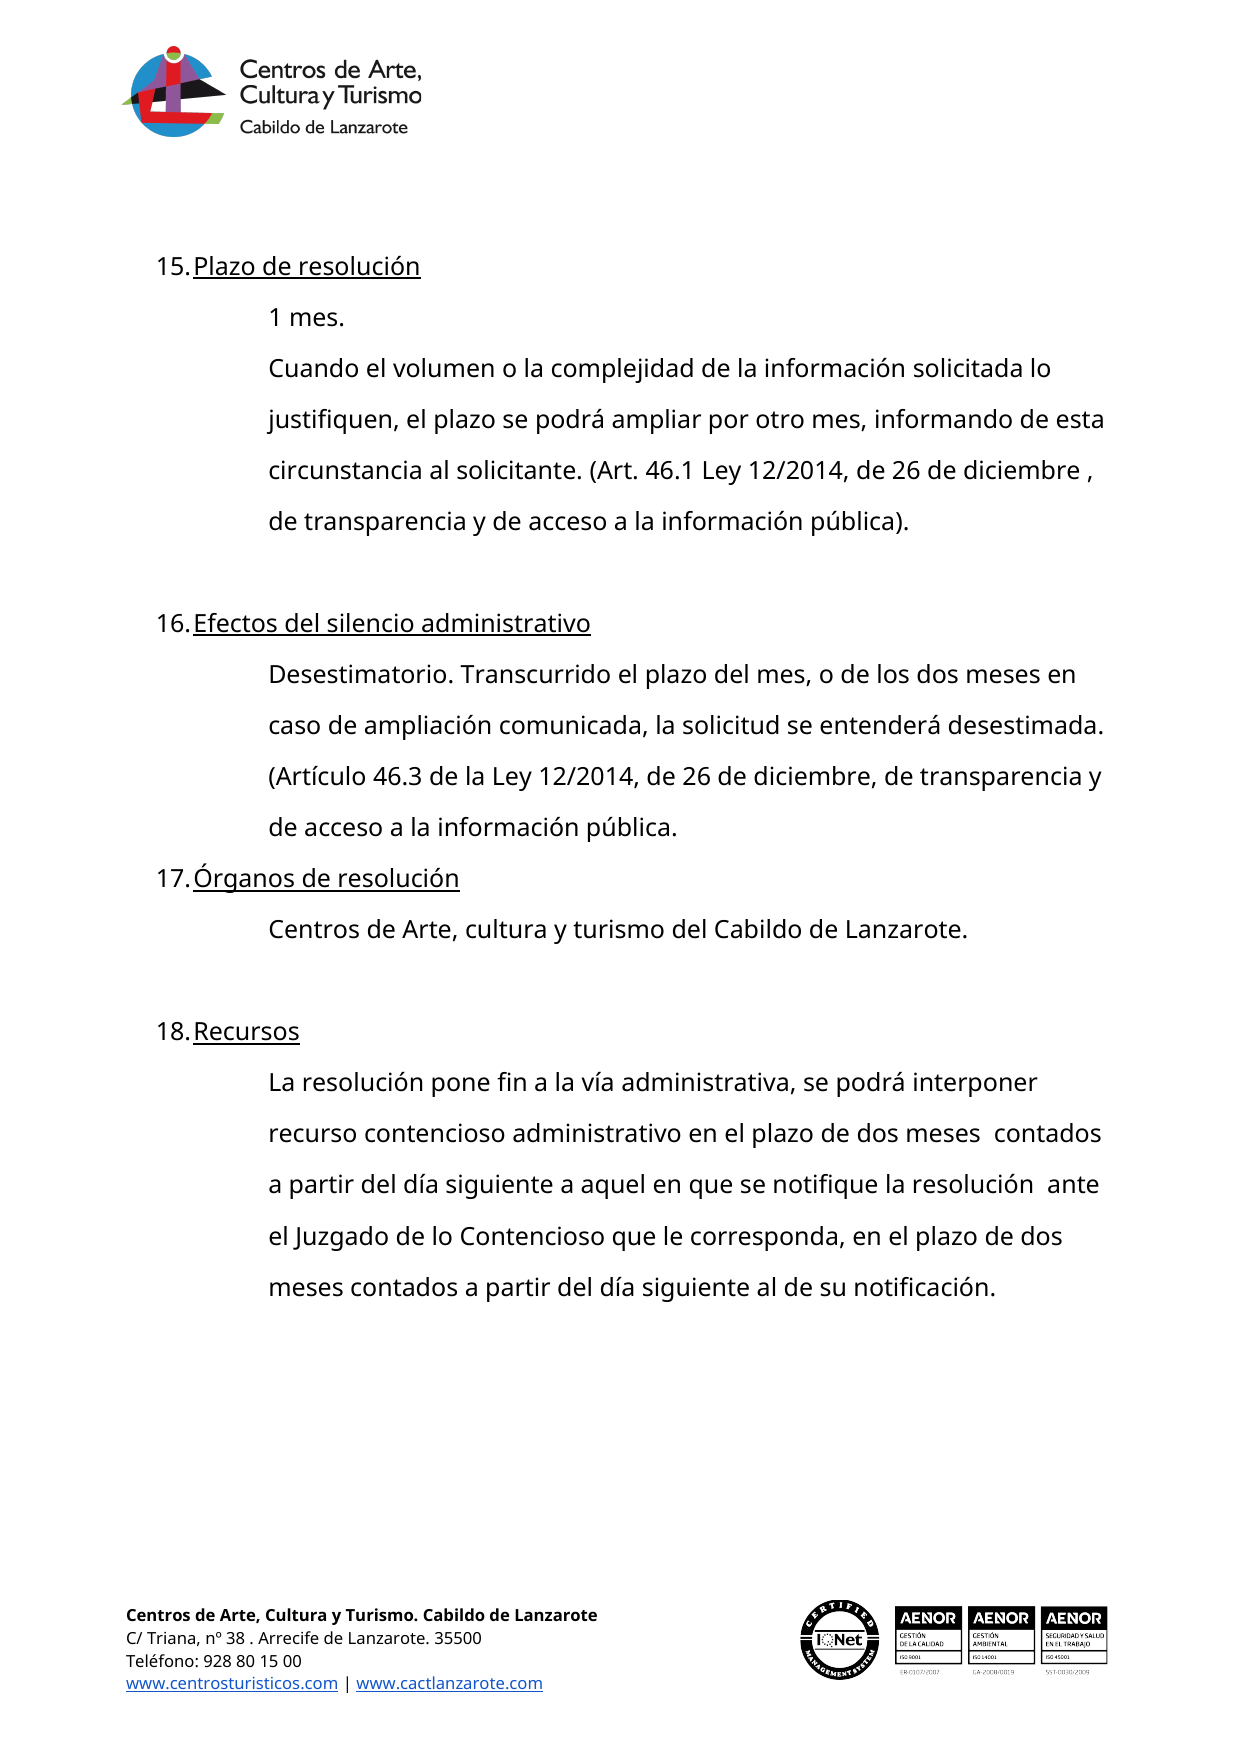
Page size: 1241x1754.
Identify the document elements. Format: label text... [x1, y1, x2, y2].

list Recursos [156, 1014, 1122, 1048]
list Órganos de resolución [156, 861, 1122, 895]
text 1 mes. [193, 299, 1122, 333]
list Plazo de resolución [156, 248, 1122, 282]
text Cuando el volumen o la complejidad de la información solicitada lo justifiquen, el plazo se podrá ampliar por otro mes, informando de esta circunstancia al solicitante. (Art. 46.1 Ley 12/2014, de 26 de diciembre , de transparencia y de acceso a la información pública). [268, 350, 1122, 538]
text Desestimatorio. Transcurrido el plazo del mes, o de los dos meses en caso de ampliación comunicada, la solicitud se entenderá desestimada. (Artículo 46.3 de la Ley 12/2014, de 26 de diciembre, de transparencia y de acceso a la información pública. [268, 657, 1122, 844]
text La resolución pone fin a la vía administrativa, se podrá interponer recurso contencioso administrativo en el plazo de dos meses contados a partir del día siguiente a aquel en que se notifique la resolución ante el Juzgado de lo Contencioso que le corresponda, en el plazo de dos meses contados a partir del día siguiente al de su notificación. [268, 1065, 1122, 1303]
picture [800, 1600, 1108, 1680]
list Efectos del silencio administrativo [156, 606, 1122, 640]
picture [121, 46, 422, 137]
text Centros de Arte, cultura y turismo del Cabildo de Lanzarote. [193, 912, 1122, 946]
